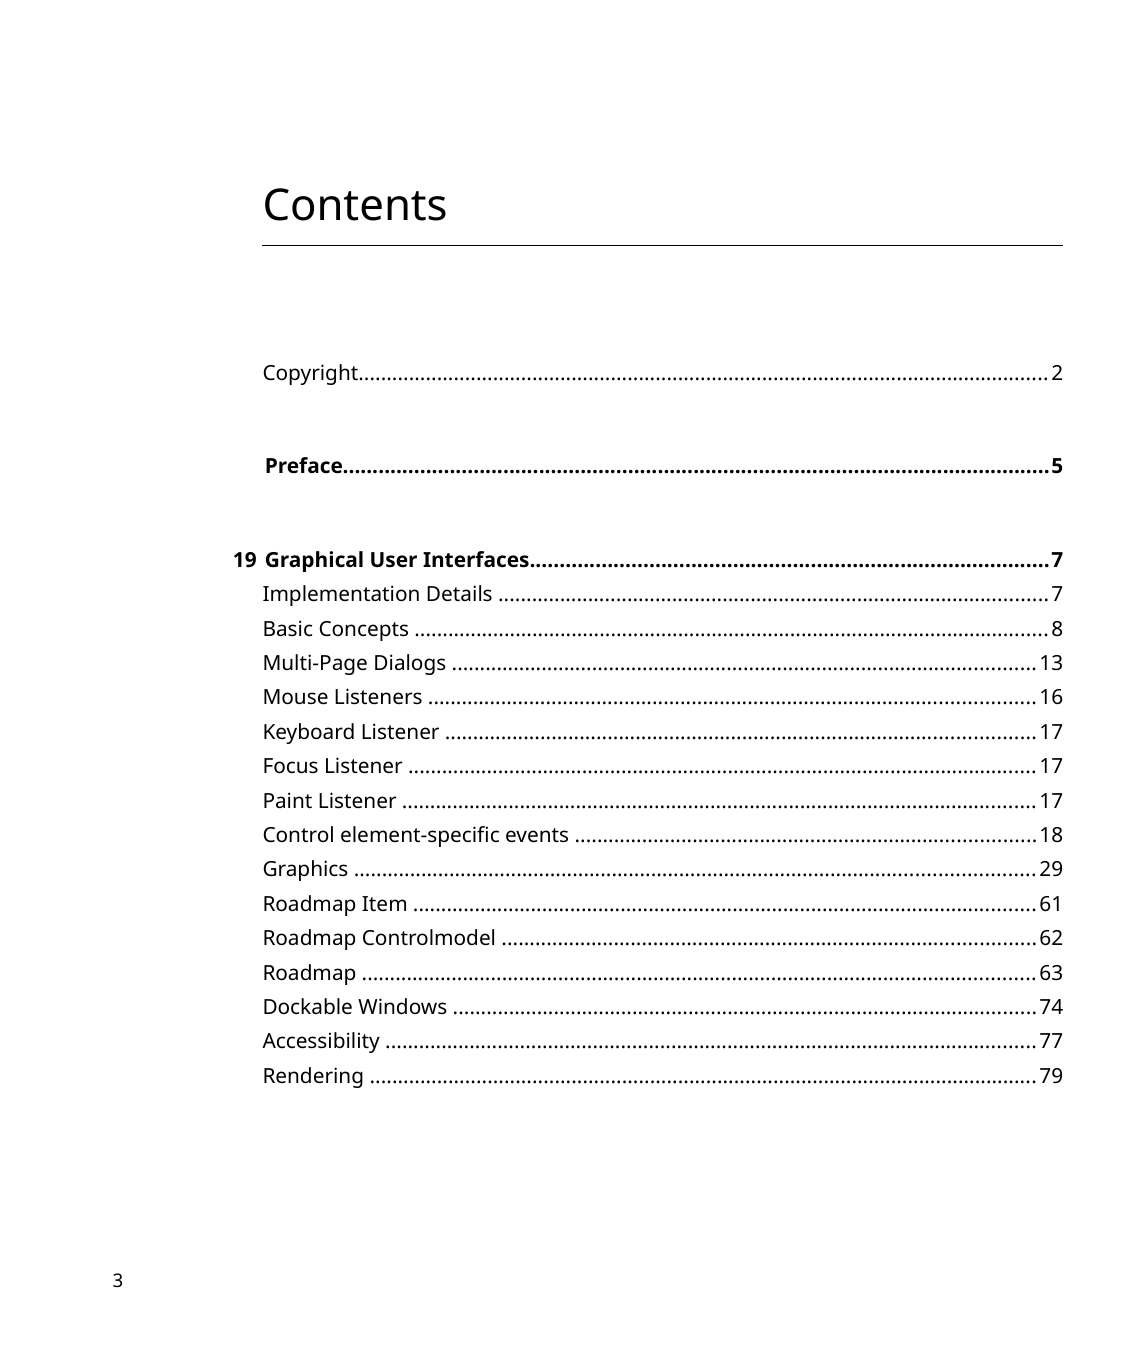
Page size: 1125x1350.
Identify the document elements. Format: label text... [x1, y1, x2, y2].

text Basic Concepts 8 [262, 614, 1063, 642]
text Preface 5 [233, 452, 1063, 480]
text Graphics 29 [262, 854, 1063, 883]
text Multi-Page Dialogs 13 [262, 648, 1063, 677]
text Roadmap 63 [262, 958, 1063, 986]
subtitle Contents [262, 174, 1063, 245]
text Roadmap Item 61 [262, 889, 1063, 917]
text Control element-specific events 18 [262, 820, 1063, 848]
text Implementation Details 7 [262, 579, 1063, 608]
text Copyright 2 [262, 358, 1063, 387]
text Paint Listener 17 [262, 786, 1063, 814]
text Keyboard Listener 17 [262, 717, 1063, 745]
text Dockable Windows 74 [262, 992, 1063, 1020]
text 19 Graphical User Interfaces 7 [233, 545, 1063, 573]
text Rendering 79 [262, 1061, 1063, 1089]
text Accessibility 77 [262, 1026, 1063, 1055]
text Focus Listener 17 [262, 751, 1063, 780]
text Mouse Listeners 16 [262, 683, 1063, 711]
text Roadmap Controlmodel 62 [262, 923, 1063, 952]
